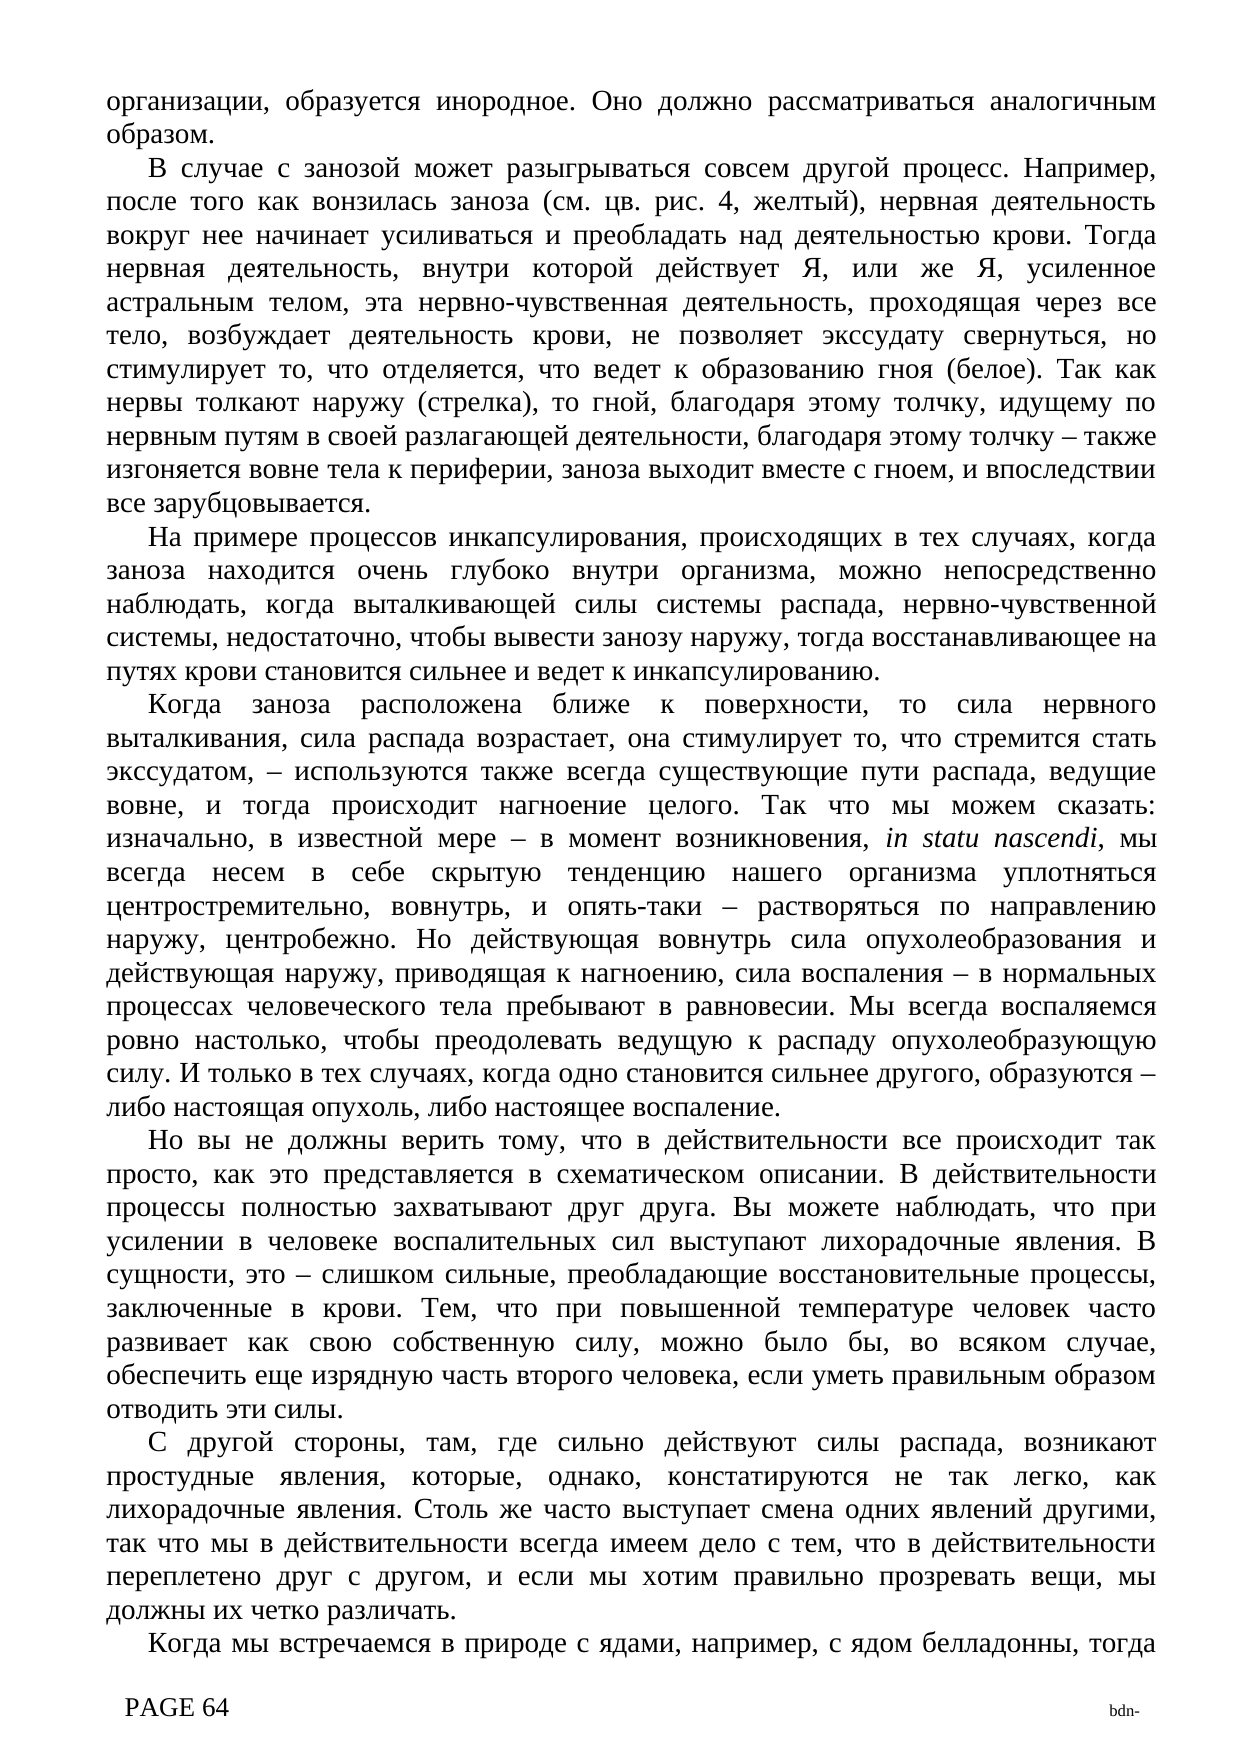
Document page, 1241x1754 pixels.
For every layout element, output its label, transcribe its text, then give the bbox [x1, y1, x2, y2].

text Когда мы встречаемся в природе с ядами, например, с ядом белладонны, тогда [106, 1626, 1157, 1659]
text С другой стороны, там, где сильно действуют силы распада, возникают простудные явления, которые, однако, констатируются не так легко, как лихорадочные явления. Столь же часто выступает смена одних явлений другими, так что мы в действительности всегда имеем дело с тем, что в действительности переплетено друг с другом, и если мы хотим правильно прозревать вещи, мы должны их четко различать. [106, 1424, 1157, 1626]
text В случае с занозой может разыгрываться совсем другой процесс. Например, после того как вонзилась заноза (см. цв. рис. 4, желтый), нервная деятельность вокруг нее начинает усиливаться и преобладать над деятельностью крови. Тогда нервная деятельность, внутри которой действует Я, или же Я, усиленное астральным телом, эта нервно-чувственная деятельность, проходящая через все тело, возбуждает деятельность крови, не позволяет экссудату свернуться, но стимулирует то, что отделяется, что ведет к образованию гноя (белое). Так как нервы толкают наружу (стрелка), то гной, благодаря этому толчку, идущему по нервным путям в своей разлагающей деятельности, благодаря этому толчку – также изгоняется вовне тела к периферии, заноза выходит вместе с гноем, и впоследствии все зарубцовывается. [106, 150, 1157, 519]
text На примере процессов инкапсулирования, происходящих в тех случаях, когда заноза находится очень глубоко внутри организма, можно непосредственно наблюдать, когда выталкивающей силы системы распада, нервно-чувственной системы, недостаточно, чтобы вывести занозу наружу, тогда восстанавливающее на путях крови становится сильнее и ведет к инкапсулированию. [106, 519, 1157, 686]
text Когда заноза расположена ближе к поверхности, то сила нервного выталкивания, сила распада возрастает, она стимулирует то, что стремится стать экссудатом, – используются также всегда существующие пути распада, ведущие вовне, и тогда происходит нагноение целого. Так что мы можем сказать: изначально, в известной мере – в момент возникновения, in statu nascendi, мы всегда несем в себе скрытую тенденцию нашего организма уплотняться центростремительно, вовнутрь, и опять-таки – растворяться по направлению наружу, центробежно. Но действующая вовнутрь сила опухолеобразования и действующая наружу, приводящая к нагноению, сила воспаления – в нормальных процессах человеческого тела пребывают в равновесии. Мы всегда воспаляемся ровно настолько, чтобы преодолевать ведущую к распаду опухолеобразующую силу. И только в тех случаях, когда одно становится сильнее другого, образуются – либо настоящая опухоль, либо настоящее воспаление. [106, 686, 1157, 1122]
text Но вы не должны верить тому, что в действительности все происходит так просто, как это представляется в схематическом описании. В действительности процессы полностью захватывают друг друга. Вы можете наблюдать, что при усилении в человеке воспалительных сил выступают лихорадочные явления. В сущности, это – слишком сильные, преобладающие восстановительные процессы, заключенные в крови. Тем, что при повышенной температуре человек часто развивает как свою собственную силу, можно было бы, во всяком случае, обеспечить еще изрядную часть второго человека, если уметь правильным образом отводить эти силы. [106, 1122, 1157, 1424]
text организации, образуется инородное. Оно должно рассматриваться аналогичным образом. [106, 83, 1157, 150]
